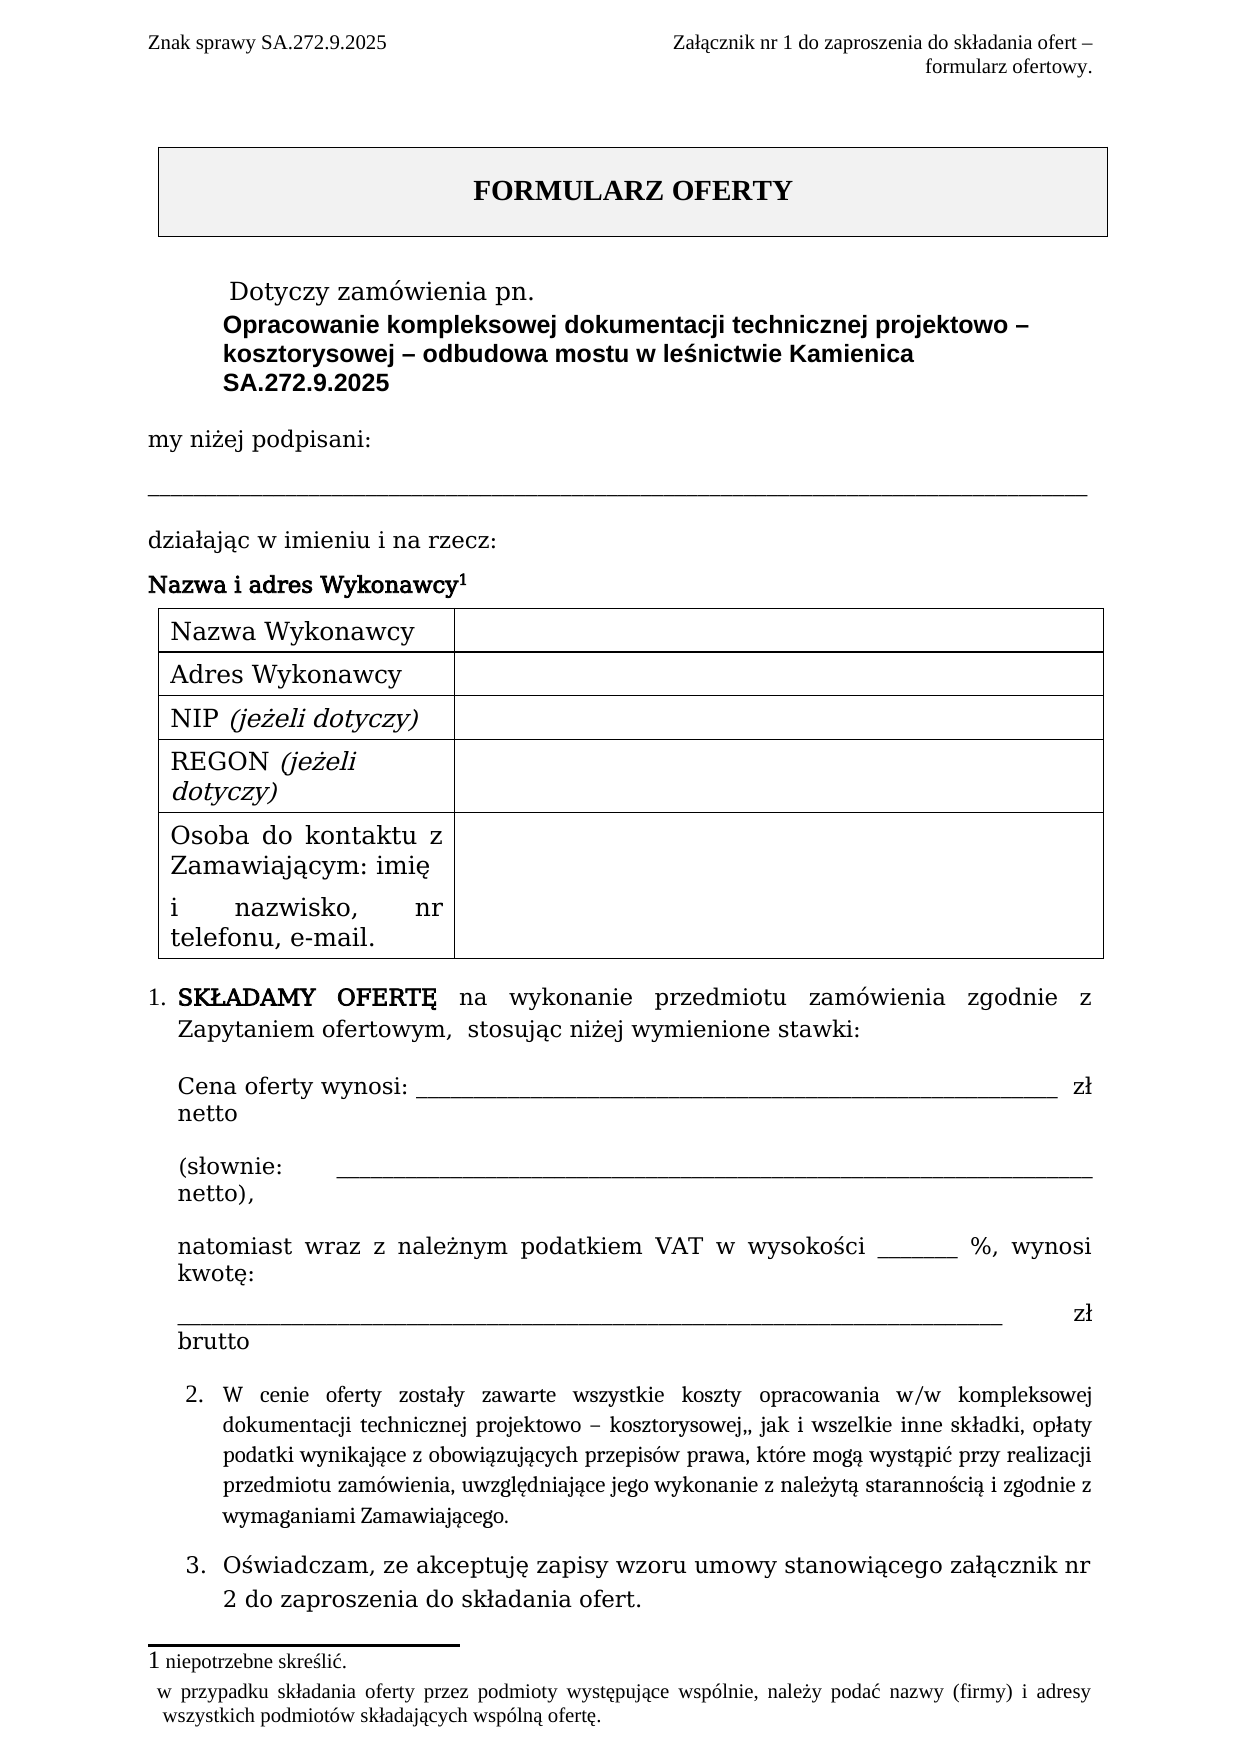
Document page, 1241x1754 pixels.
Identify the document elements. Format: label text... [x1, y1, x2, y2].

text __________________________________________________________________________________ [148, 469, 1093, 497]
table_cell REGON (jeżeli dotyczy) [159, 740, 454, 812]
list natomiast wraz z należnym podatkiem VAT w wysokości _______ %, wynosi kwotę: [177, 1231, 1093, 1286]
table_cell [455, 696, 1103, 738]
table_header [455, 609, 1103, 651]
list Oświadczam, ze akceptuję zapisy wzoru umowy stanowiącego załącznik nr 2 do zaproszenia do składania ofert. [185, 1545, 1093, 1612]
text działając w imieniu i na rzecz: [148, 526, 1093, 553]
table_header Nazwa Wykonawcy [159, 609, 454, 651]
list SKŁADAMY OFERTĘ na wykonanie przedmiotu zamówienia zgodnie z Zapytaniem ofertowym, stosując niżej wymienione stawki: [148, 982, 1093, 1042]
table_cell NIP (jeżeli dotyczy) [159, 696, 454, 738]
text Dotyczy zamówienia pn. [221, 276, 1093, 306]
table_cell Osoba do kontaktu z Zamawiającym: imię i nazwisko, nr telefonu, e-mail. [159, 813, 454, 958]
table_cell [455, 740, 1103, 812]
text SA.272.9.2025 [223, 368, 1093, 396]
text niepotrzebne skreślić. [148, 1646, 1093, 1674]
list (słownie: __________________________________________________________________ netto), [177, 1151, 1093, 1206]
table_cell [455, 813, 1103, 958]
list W cenie oferty zostały zawarte wszystkie koszty opracowania w/w kompleksowej dokumentacji technicznej projektowo – kosztorysowej,, jak i wszelkie inne składki, opłaty podatki wynikające z obowiązujących przepisów prawa, które mogą wystąpić przy realizacji przedmiotu zamówienia, uwzględniające jego wykonanie z należytą starannością i zgodnie z wymaganiami Zamawiającego. [185, 1379, 1093, 1529]
table_cell Adres Wykonawcy [159, 653, 454, 695]
list Cena oferty wynosi: ________________________________________________________ zł netto [177, 1071, 1093, 1126]
text w przypadku składania oferty przez podmioty występujące wspólnie, należy podać nazwy (firmy) i adresy wszystkich podmiotów składających wspólną ofertę. [148, 1679, 1093, 1727]
text my niżej podpisani: [148, 425, 1093, 453]
table_header FORMULARZ OFERTY [159, 148, 1107, 236]
table_cell [455, 653, 1103, 695]
text Nazwa i adres Wykonawcy [148, 570, 1093, 597]
text Opracowanie kompleksowej dokumentacji technicznej projektowo – kosztorysowej – odbudowa mostu w leśnictwie Kamienica [223, 310, 1093, 368]
list ________________________________________________________________________ zł brutto [177, 1299, 1093, 1354]
